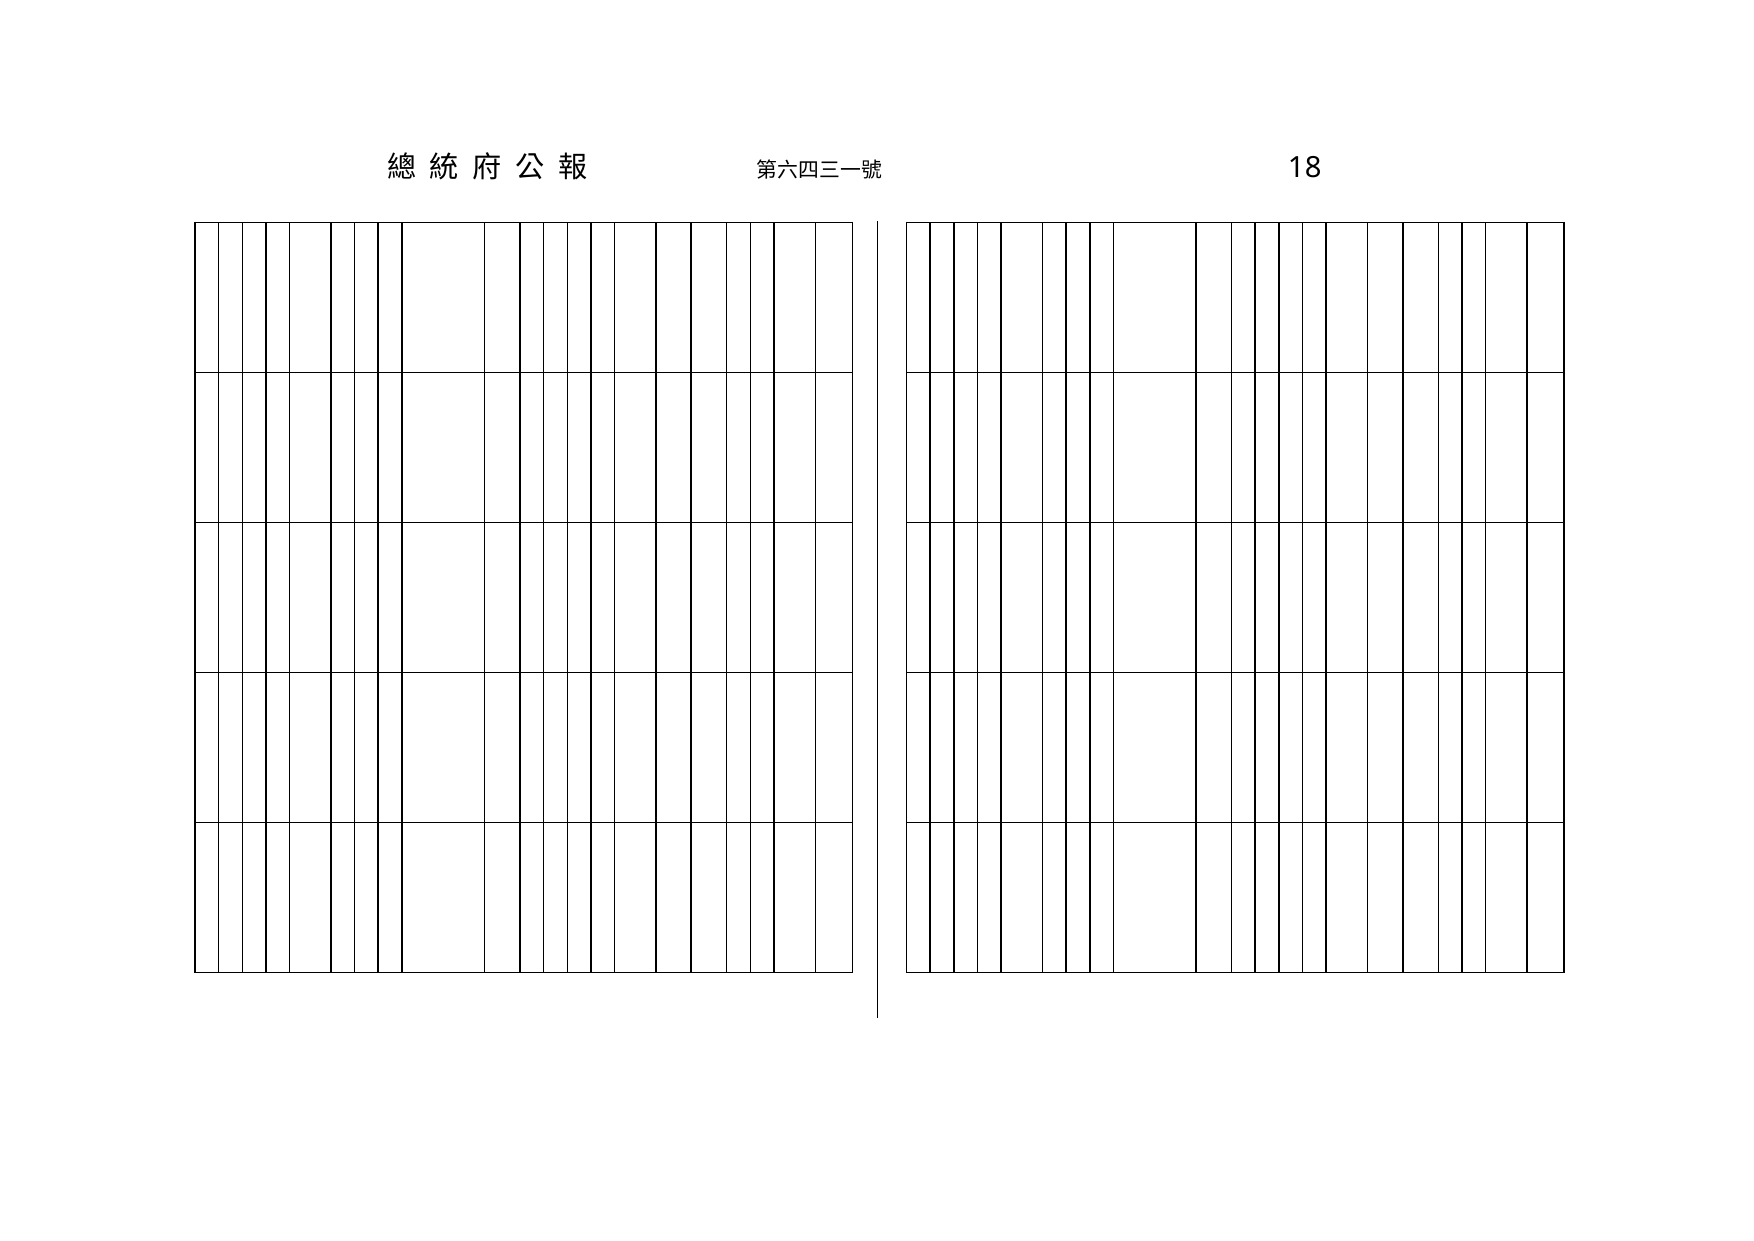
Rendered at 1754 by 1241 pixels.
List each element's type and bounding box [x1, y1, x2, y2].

table_cell [816, 373, 852, 522]
table_cell [1327, 823, 1367, 972]
table_cell [816, 523, 852, 672]
table_cell [267, 223, 289, 372]
table_cell [1439, 673, 1461, 822]
table_cell [1067, 523, 1089, 672]
table_cell [751, 523, 773, 672]
table_cell [657, 673, 690, 822]
table_cell [403, 523, 484, 672]
table_cell [521, 523, 543, 672]
table_cell [1486, 673, 1526, 822]
table_cell [379, 523, 401, 672]
table_cell [1114, 223, 1195, 372]
table_cell [816, 223, 852, 372]
table_cell [521, 673, 543, 822]
table_cell [1091, 523, 1113, 672]
table_cell [1439, 523, 1461, 672]
table_cell [775, 223, 815, 372]
table_cell [1486, 373, 1526, 522]
table_cell [978, 223, 1000, 372]
table_cell [290, 373, 330, 522]
table_cell [196, 673, 218, 822]
table_cell [615, 673, 655, 822]
table_cell [692, 223, 726, 372]
table_cell [1280, 823, 1302, 972]
table_cell [1463, 223, 1485, 372]
table_cell [955, 223, 977, 372]
table_cell [1043, 373, 1065, 522]
table_cell [1197, 523, 1231, 672]
table_cell [1232, 823, 1254, 972]
table_cell [592, 223, 614, 372]
table_cell [931, 223, 953, 372]
table_cell [931, 523, 953, 672]
table_cell [1368, 223, 1402, 372]
table_cell [267, 673, 289, 822]
table_cell [243, 823, 265, 972]
table_cell [1404, 223, 1438, 372]
table_cell [568, 223, 590, 372]
table_cell [355, 523, 377, 672]
table_cell [1280, 523, 1302, 672]
table_cell [219, 673, 242, 822]
table_cell [568, 523, 590, 672]
table_cell [1368, 823, 1402, 972]
table_cell [907, 523, 929, 672]
table_cell [615, 523, 655, 672]
table_cell [1002, 823, 1042, 972]
table_cell [1404, 673, 1438, 822]
table_cell [1463, 523, 1485, 672]
table_cell [485, 373, 519, 522]
table_cell [592, 823, 614, 972]
table_cell [931, 823, 953, 972]
table_cell [485, 823, 519, 972]
table_cell [1463, 673, 1485, 822]
table_cell [485, 523, 519, 672]
table_cell [1197, 673, 1231, 822]
table_cell [1463, 823, 1485, 972]
table_cell [1486, 823, 1526, 972]
table_cell [1232, 673, 1254, 822]
table_cell [196, 373, 218, 522]
table_cell [978, 523, 1000, 672]
table_cell [1256, 223, 1278, 372]
table_cell [727, 523, 750, 672]
table_cell [692, 373, 726, 522]
table_cell [1197, 373, 1231, 522]
table_cell [615, 823, 655, 972]
table_cell [1002, 373, 1042, 522]
table_cell [1232, 223, 1254, 372]
table_cell [978, 673, 1000, 822]
table_cell [1002, 523, 1042, 672]
table_cell [544, 373, 567, 522]
table_cell [1439, 373, 1461, 522]
table_cell [355, 823, 377, 972]
table_cell [775, 373, 815, 522]
table_cell [1303, 823, 1325, 972]
table_cell [1327, 223, 1367, 372]
table_cell [1280, 223, 1302, 372]
table_cell [243, 523, 265, 672]
table_cell [1486, 523, 1526, 672]
table_cell [355, 373, 377, 522]
table_cell [592, 523, 614, 672]
table_cell [521, 223, 543, 372]
table_cell [1404, 373, 1438, 522]
table_cell [521, 373, 543, 522]
table_cell [568, 373, 590, 522]
table_cell [727, 823, 750, 972]
table_cell [1528, 223, 1563, 372]
table_cell [1114, 823, 1195, 972]
table_cell [1463, 373, 1485, 522]
table_cell [403, 673, 484, 822]
table_cell [196, 823, 218, 972]
table_cell [615, 373, 655, 522]
table_cell [751, 673, 773, 822]
table_cell [1197, 823, 1231, 972]
table_cell [978, 823, 1000, 972]
table_cell [267, 823, 289, 972]
table_cell [243, 223, 265, 372]
table_cell [290, 823, 330, 972]
table_cell [1256, 523, 1278, 672]
table_cell [219, 523, 242, 672]
table_cell [403, 373, 484, 522]
table_cell [1067, 373, 1089, 522]
table_cell [592, 673, 614, 822]
table_cell [196, 223, 218, 372]
table_cell [568, 823, 590, 972]
table_cell [1404, 823, 1438, 972]
table_cell [931, 373, 953, 522]
table_cell [403, 823, 484, 972]
table_cell [1091, 823, 1113, 972]
table_cell [219, 373, 242, 522]
table_cell [332, 523, 354, 672]
table_cell [816, 673, 852, 822]
table_cell [1114, 373, 1195, 522]
table_cell [907, 823, 929, 972]
table_cell [332, 823, 354, 972]
table_cell [1043, 223, 1065, 372]
table_cell [1091, 673, 1113, 822]
table_cell [775, 823, 815, 972]
table_cell [1043, 823, 1065, 972]
table_cell [1368, 523, 1402, 672]
table_cell [1404, 523, 1438, 672]
table_cell [267, 373, 289, 522]
table_cell [1280, 673, 1302, 822]
table_cell [1232, 373, 1254, 522]
table_cell [1002, 673, 1042, 822]
table_cell [1327, 373, 1367, 522]
table_cell [1327, 673, 1367, 822]
table_cell [544, 223, 567, 372]
table_cell [1528, 673, 1563, 822]
table_cell [592, 373, 614, 522]
table_cell [1114, 523, 1195, 672]
table_cell [907, 673, 929, 822]
table_cell [1256, 673, 1278, 822]
table_cell [1486, 223, 1526, 372]
table_cell [267, 523, 289, 672]
table_cell [692, 823, 726, 972]
table_cell [379, 373, 401, 522]
table_cell [955, 673, 977, 822]
table_cell [615, 223, 655, 372]
table_cell [657, 223, 690, 372]
table_cell [1067, 823, 1089, 972]
table_cell [355, 673, 377, 822]
table_cell [1303, 373, 1325, 522]
table_cell [243, 373, 265, 522]
table_cell [1327, 523, 1367, 672]
table_cell [816, 823, 852, 972]
table_cell [521, 823, 543, 972]
table_cell [1067, 223, 1089, 372]
table_cell [290, 223, 330, 372]
table_cell [657, 823, 690, 972]
table_cell [1091, 373, 1113, 522]
table_cell [1439, 823, 1461, 972]
table_cell [544, 823, 567, 972]
table_cell [931, 673, 953, 822]
table_cell [1280, 373, 1302, 522]
table_cell [955, 823, 977, 972]
table_cell [692, 673, 726, 822]
table_cell [568, 673, 590, 822]
table_cell [955, 523, 977, 672]
table_cell [1091, 223, 1113, 372]
table_cell [1368, 373, 1402, 522]
table_cell [727, 673, 750, 822]
table_cell [1528, 523, 1563, 672]
table_cell [1114, 673, 1195, 822]
table_cell [485, 223, 519, 372]
table_cell [219, 223, 242, 372]
table_cell [727, 223, 750, 372]
table_cell [332, 223, 354, 372]
table_cell [1043, 673, 1065, 822]
table_cell [727, 373, 750, 522]
table_cell [1368, 673, 1402, 822]
table_cell [219, 823, 242, 972]
table_cell [379, 823, 401, 972]
table_cell [955, 373, 977, 522]
table_cell [751, 373, 773, 522]
table_cell [196, 523, 218, 672]
table_cell [1067, 673, 1089, 822]
table_cell [379, 673, 401, 822]
table_cell [355, 223, 377, 372]
table_cell [978, 373, 1000, 522]
table_cell [1528, 373, 1563, 522]
table_cell [775, 673, 815, 822]
table_cell [1197, 223, 1231, 372]
table_cell [1256, 373, 1278, 522]
table_cell [403, 223, 484, 372]
table_cell [1043, 523, 1065, 672]
table_cell [1002, 223, 1042, 372]
table_cell [657, 523, 690, 672]
table_cell [1439, 223, 1461, 372]
table_cell [775, 523, 815, 672]
table_cell [332, 373, 354, 522]
table_cell [1303, 223, 1325, 372]
table_cell [544, 523, 567, 672]
table_cell [1256, 823, 1278, 972]
table_cell [1303, 673, 1325, 822]
table_cell [907, 223, 929, 372]
table_cell [657, 373, 690, 522]
table_cell [332, 673, 354, 822]
table_cell [485, 673, 519, 822]
table_cell [692, 523, 726, 672]
table_cell [243, 673, 265, 822]
table_cell [1303, 523, 1325, 672]
table_cell [907, 373, 929, 522]
table_cell [290, 673, 330, 822]
table_cell [290, 523, 330, 672]
table_cell [751, 223, 773, 372]
table_cell [751, 823, 773, 972]
table_cell [379, 223, 401, 372]
table_cell [544, 673, 567, 822]
table_cell [1232, 523, 1254, 672]
table_cell [1528, 823, 1563, 972]
